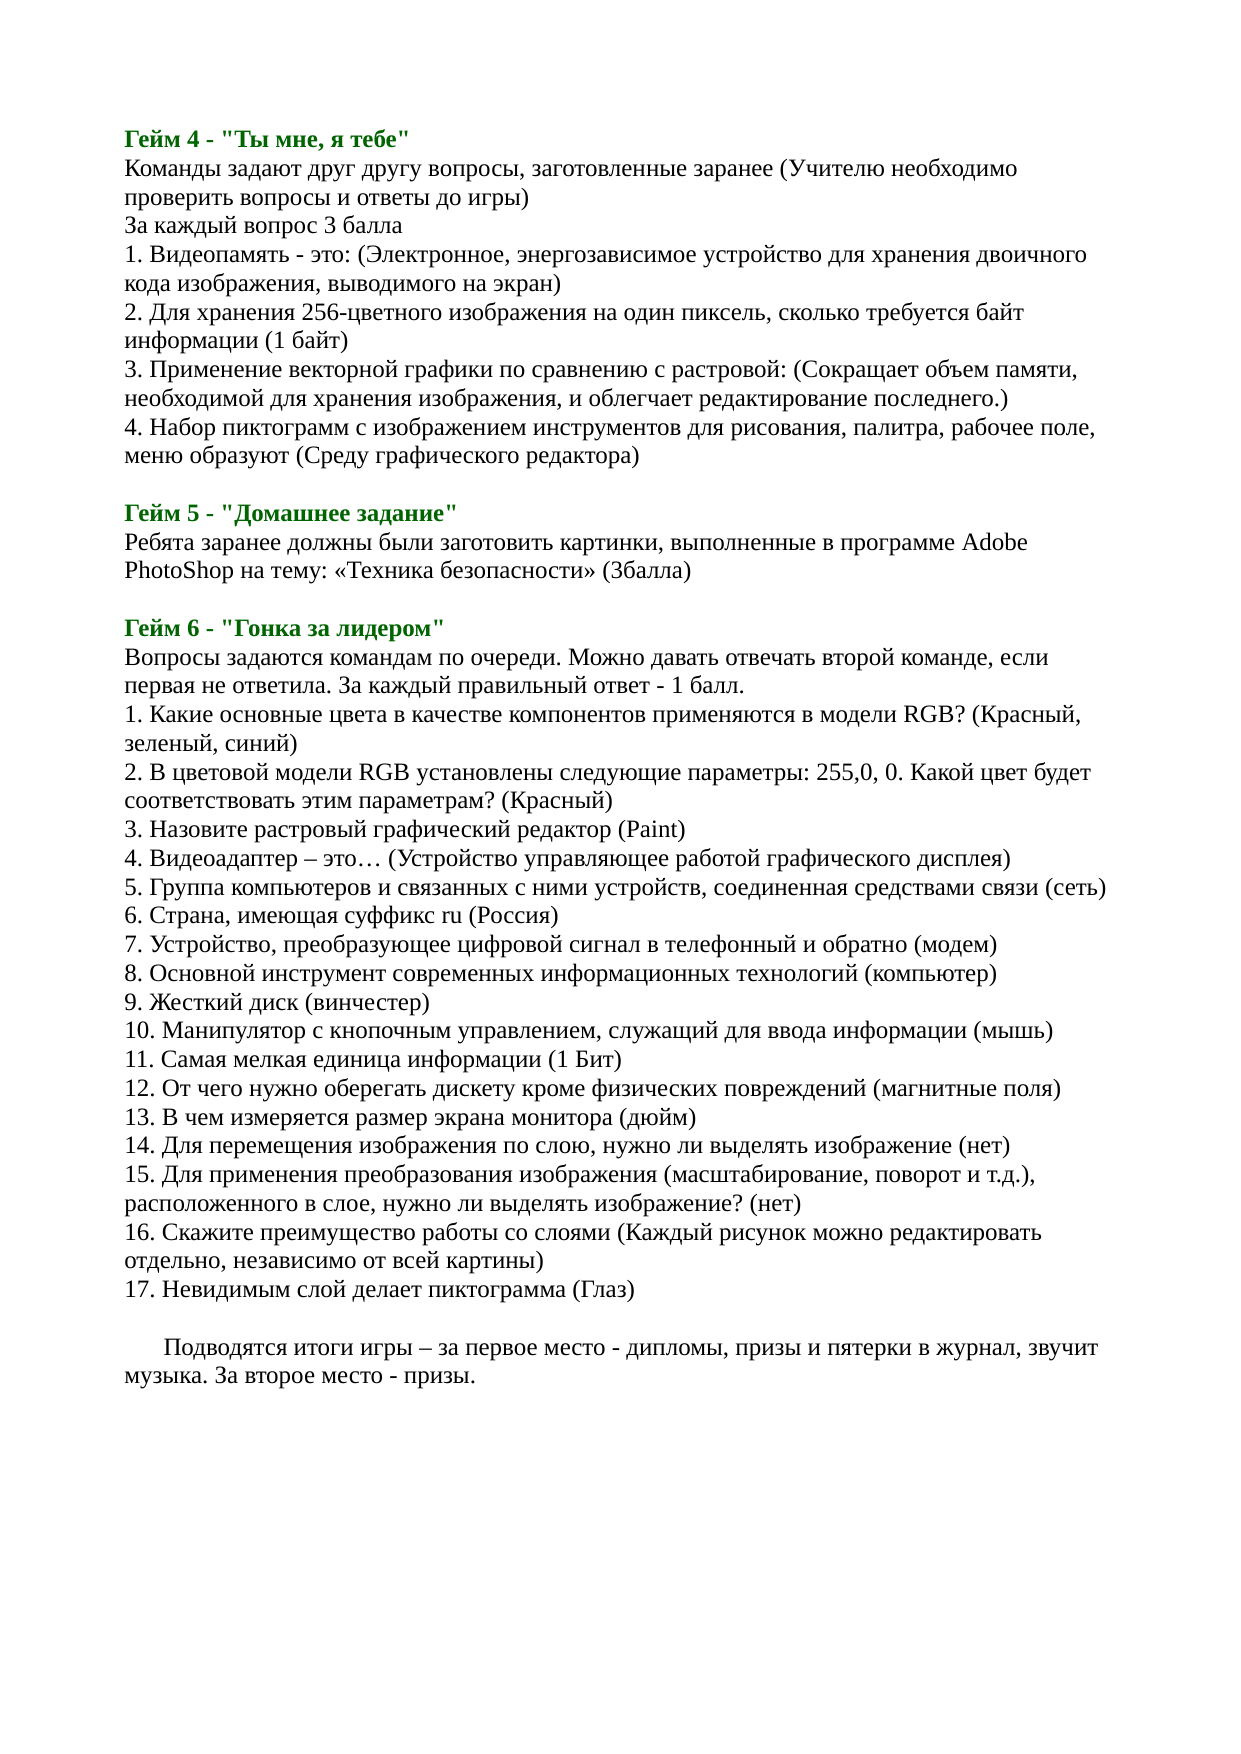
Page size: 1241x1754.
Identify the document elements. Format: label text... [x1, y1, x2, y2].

table_header Гейм 4 - "Ты мне, я тебе" Команды задают друг другу вопросы, заготовленные заранее (Учителю необходимо проверить вопросы и ответы до игры) За каждый вопрос 3 балла 1. Видеопамять - это: (Электронное, энергозависимое устройство для хранения двоичного кода изображения, выводимого на экран) 2. Для хранения 256-цветного изображения на один пиксель, сколько требуется байт информации (1 байт) 3. Применение векторной графики по сравнению с растровой: (Сокращает объем памяти, необходимой для хранения изображения, и облегчает редактирование последнего.) 4. Набор пиктограмм с изображением инструментов для рисования, палитра, рабочее поле, меню образуют (Среду графического редактора) Гейм 5 - "Домашнее задание" Ребята заранее должны были заготовить картинки, выполненные в программе Adobe PhotoShop на тему: «Техника безопасности» (3балла) Гейм 6 - "Гонка за лидером" Вопросы задаются командам по очереди. Можно давать отвечать второй команде, если первая не ответила. За каждый правильный ответ - 1 балл. 1. Какие основные цвета в качестве компонентов применяются в модели RGB? (Красный, зеленый, синий) 2. В цветовой модели RGB установлены следующие параметры: 255,0, 0. Какой цвет будет соответствовать этим параметрам? (Красный) 3. Назовите растровый графический редактор (Paint) 4. Видеоадаптер – это… (Устройство управляющее работой графического дисплея) 5. Группа компьютеров и связанных с ними устройств, соединенная средствами связи (сеть) 6. Страна, имеющая суффикс ru (Россия) 7. Устройство, преобразующее цифровой сигнал в телефонный и обратно (модем) 8. Основной инструмент современных информационных технологий (компьютер) 9. Жесткий диск (винчестер) 10. Манипулятор с кнопочным управлением, служащий для ввода информации (мышь) 11. Самая мелкая единица информации (1 Бит) 12. От чего нужно оберегать дискету кроме физических повреждений (магнитные поля) 13. В чем измеряется размер экрана монитора (дюйм) 14. Для перемещения изображения по слою, нужно ли выделять изображение (нет) 15. Для применения преобразования изображения (масштабирование, поворот и т.д.), расположенного в слое, нужно ли выделять изображение? (нет) 16. Скажите преимущество работы со слоями (Каждый рисунок можно редактировать отдельно, независимо от всей картины) 17. Невидимым слой делает пиктограмма (Глаз) Подводятся итоги игры – за первое место - дипломы, призы и пятерки в журнал, звучит музыка. За второе место - призы. [121, 121, 1119, 1392]
table_header [118, 118, 1122, 1400]
